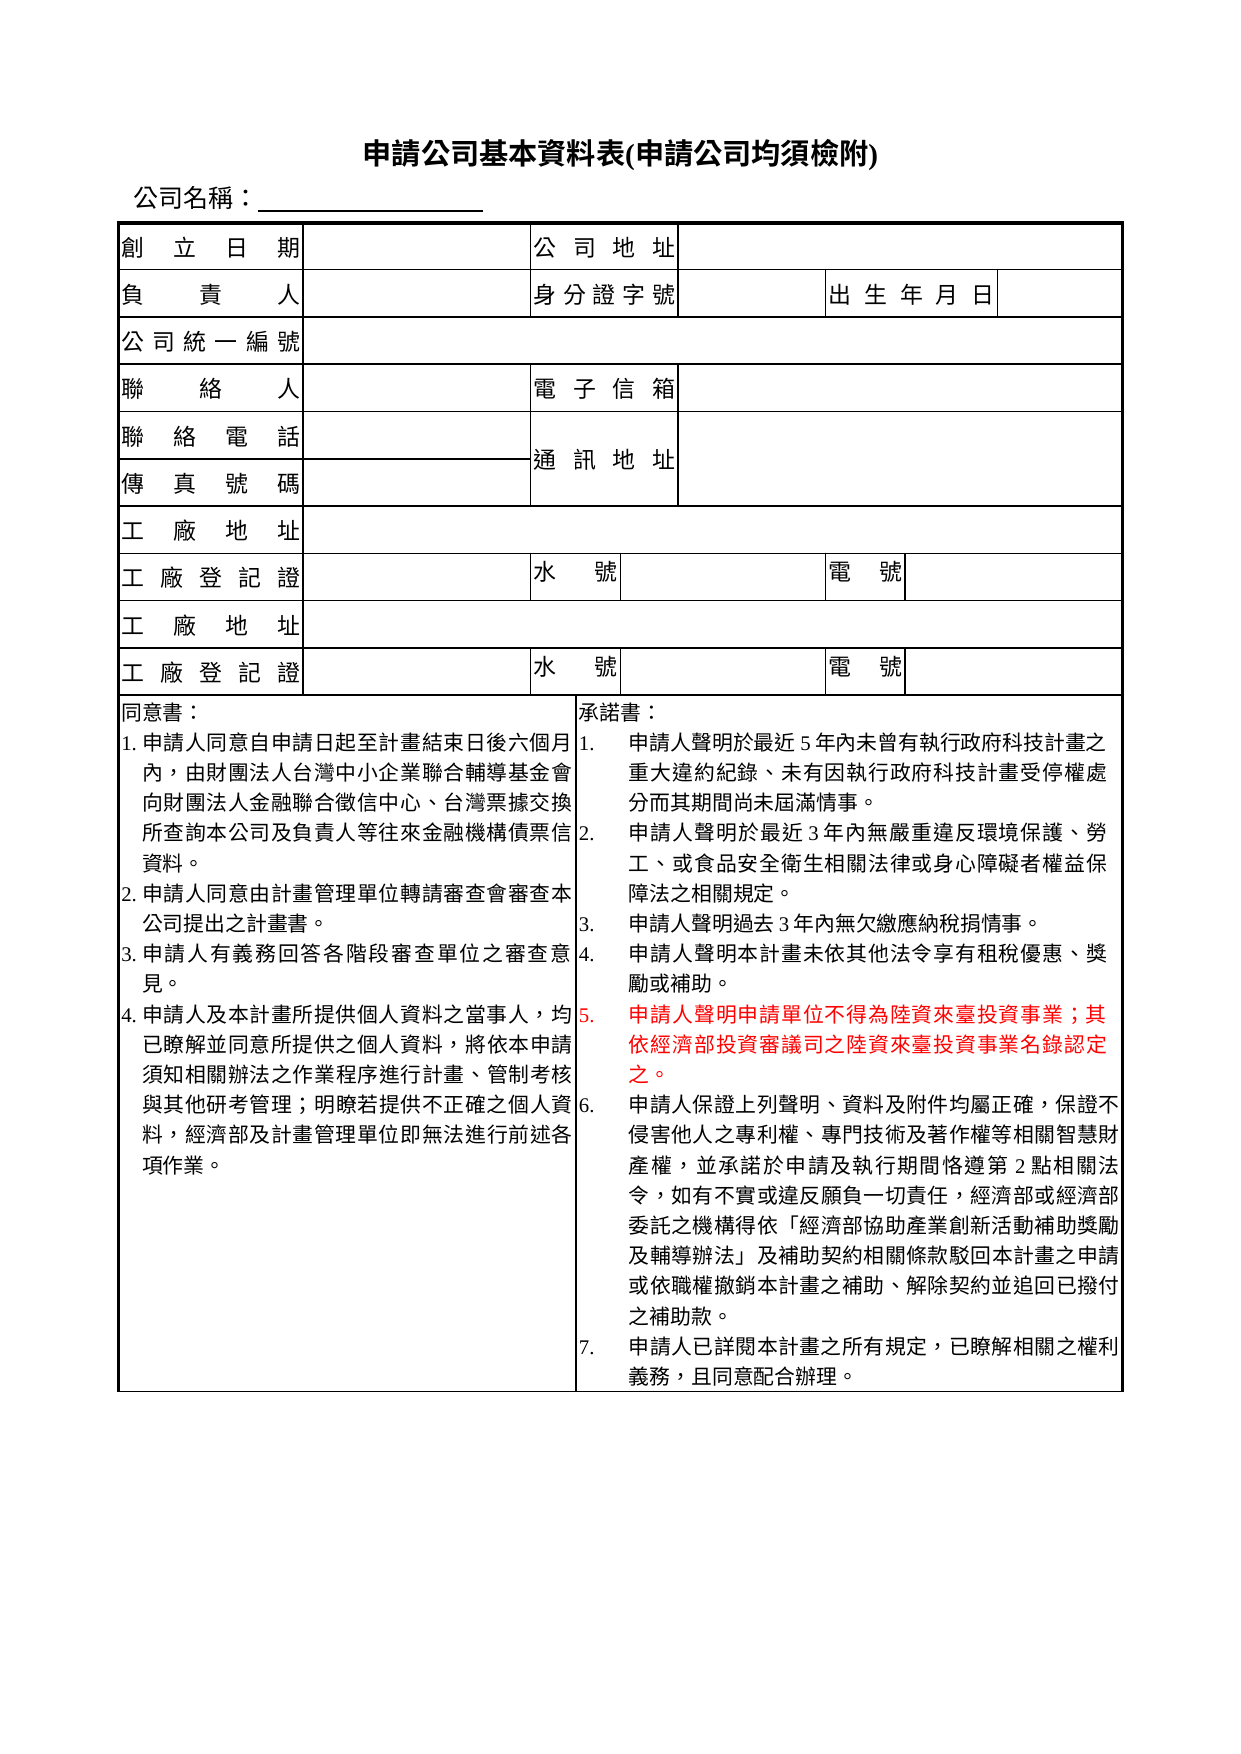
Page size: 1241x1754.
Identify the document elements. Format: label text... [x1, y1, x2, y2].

text 申請公司基本資料表(申請公司均須檢附) [133, 130, 1107, 173]
table_cell [679, 270, 825, 316]
table_cell 通訊地址 [531, 412, 677, 505]
table_header 創立日期 [120, 225, 302, 269]
table_header [304, 225, 530, 269]
table_cell [998, 270, 1121, 316]
table_cell 工廠地址 [120, 507, 302, 552]
table_cell 電號 [826, 649, 904, 694]
text 公司名稱： [133, 179, 1107, 215]
table_cell [621, 554, 825, 600]
table_cell [679, 412, 1121, 505]
table_cell [906, 554, 1121, 600]
table_cell [304, 601, 1121, 647]
table_cell [304, 318, 1121, 363]
table_cell 水號 [531, 649, 620, 694]
table_cell 出生年月日 [826, 270, 997, 316]
table_cell 傳真號碼 [120, 460, 302, 505]
table_header 公司地址 [531, 225, 677, 269]
table_cell 聯絡人 [120, 365, 302, 411]
table_cell 身分證字號 [531, 270, 677, 316]
table_cell [304, 554, 530, 600]
table_cell 電號 [826, 554, 904, 600]
table_header [679, 225, 1121, 269]
table_cell [304, 270, 530, 316]
table_cell 工廠登記證 [120, 554, 302, 600]
table_cell 電子信箱 [531, 365, 677, 411]
table_cell [621, 649, 825, 694]
table_cell [304, 460, 530, 505]
table_cell 公司統一編號 [120, 318, 302, 363]
table_cell [679, 365, 1121, 411]
table_cell 承諾書： 申請人聲明於最近5年內未曾有執行政府科技計畫之重大違約紀錄、未有因執行政府科技計畫受停權處分而其期間尚未屆滿情事。 申請人聲明於最近3年內無嚴重違反環境保護、勞工、或食品安全衛生相關法律或身心障礙者權益保障法之相關規定。 申請人聲明過去3年內無欠繳應納稅捐情事。 申請人聲明本計畫未依其他法令享有租稅優惠、獎勵或補助。 申請人聲明申請單位不得為陸資來臺投資事業；其依經濟部投資審議司之陸資來臺投資事業名錄認定之。 申請人保證上列聲明、資料及附件均屬正確，保證不侵害他人之專利權、專門技術及著作權等相關智慧財產權，並承諾於申請及執行期間恪遵第2點相關法令，如有不實或違反願負一切責任，經濟部或經濟部委託之機構得依「經濟部協助產業創新活動補助獎勵及輔導辦法」及補助契約相關條款駁回本計畫之申請或依職權撤銷本計畫之補助、解除契約並追回已撥付之補助款。 申請人已詳閱本計畫之所有規定，已瞭解相關之權利義務，且同意配合辦理。 [577, 696, 1121, 1391]
table_cell [304, 412, 530, 458]
table_cell 聯絡電話 [120, 412, 302, 458]
table_cell 負責人 [120, 270, 302, 316]
table_cell 工廠地址 [120, 601, 302, 647]
table_cell 同意書： 申請人同意自申請日起至計畫結束日後六個月內，由財團法人台灣中小企業聯合輔導基金會向財團法人金融聯合徵信中心、台灣票據交換所查詢本公司及負責人等往來金融機構債票信資料。 申請人同意由計畫管理單位轉請審查會審查本公司提出之計畫書。 申請人有義務回答各階段審查單位之審查意見。 申請人及本計畫所提供個人資料之當事人，均已瞭解並同意所提供之個人資料，將依本申請須知相關辦法之作業程序進行計畫、管制考核與其他研考管理；明瞭若提供不正確之個人資料，經濟部及計畫管理單位即無法進行前述各項作業。 [120, 696, 575, 1391]
table_cell [304, 649, 530, 694]
table_cell [304, 365, 530, 411]
table_cell [304, 507, 1121, 552]
table_cell 工廠登記證 [120, 649, 302, 694]
table_cell [906, 649, 1121, 694]
table_cell 水號 [531, 554, 620, 600]
